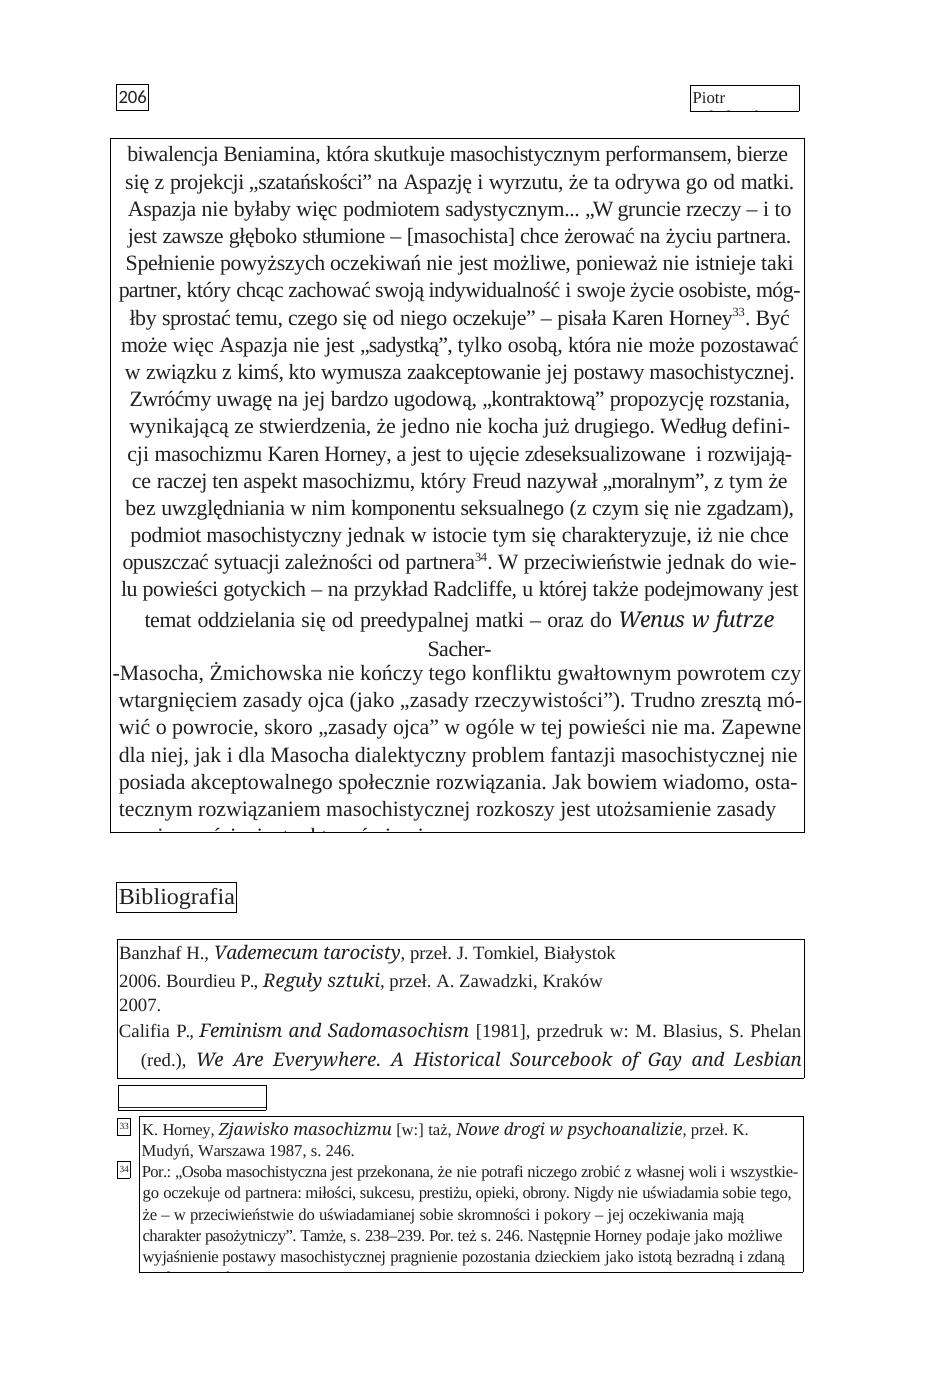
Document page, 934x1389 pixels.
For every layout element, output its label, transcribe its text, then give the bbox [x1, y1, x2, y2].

text K. Horney, Zjawisko masochizmu [w:] taż, Nowe drogi w psychoanalizie, przeł. K. Mudyń, Warszawa 1987, s. 246. [141, 1118, 803, 1160]
text 33 [119, 1121, 130, 1132]
text 206 [118, 86, 148, 108]
text Banzhaf H., Vademecum tarocisty, przeł. J. Tomkiel, Białystok 2006. Bourdieu P., Reguły sztuki, przeł. A. Zawadzki, Kraków 2007. [119, 940, 621, 1016]
text wtargnięciem zasady ojca (jako „zasady rzeczywistości”). Trudno zresztą mó- wić o powrocie, skoro „zasady ojca” w ogóle w tej powieści nie ma. Zapewne dla niej, jak i dla Masocha dialektyczny problem fantazji masochistycznej nie posiada akceptowalnego społecznie rozwiązania. Jak bowiem wiadomo, osta- tecznym rozwiązaniem masochistycznej rozkoszy jest utożsamienie zasady przyjemności z instynktem śmierci. [118, 687, 804, 832]
text -Masocha, Żmichowska nie kończy tego konfliktu gwałtownym powrotem czy [112, 663, 804, 685]
text Bibliografia [118, 883, 236, 909]
text Por.: „Osoba masochistyczna jest przekonana, że nie potrafi niczego zrobić z własnej woli i wszystkie- go oczekuje od partnera: miłości, sukcesu, prestiżu, opieki, obrony. Nigdy nie uświadamia sobie tego, że – w przeciwieństwie do uświadamianej sobie skromności i pokory – jej oczekiwania mają charakter pasożytniczy”. Tamże, s. 238–239. Por. też s. 246. Następnie Horney podaje jako możliwe wyjaśnienie postawy masochistycznej pragnienie pozostania dzieckiem jako istotą bezradną i zdaną na drugą osobę. [142, 1162, 801, 1272]
text 34 [119, 1164, 130, 1174]
text Piotr Sobolczyk [692, 88, 799, 111]
text Califia P., Feminism and Sadomasochism [1981], przedruk w: M. Blasius, S. Phelan (red.), We Are Everywhere. A Historical Sourcebook of Gay and Lesbian Politics, New York–Lon- don 1997, s. 522–528. [119, 1018, 802, 1078]
text biwalencja Beniamina, która skutkuje masochistycznym performansem, bierze się z projekcji „szatańskości” na Aspazję i wyrzutu, że ta odrywa go od matki. Aspazja nie byłaby więc podmiotem sadystycznym... „W gruncie rzeczy – i to jest zawsze głęboko stłumione – [masochista] chce żerować na życiu partnera. Spełnienie powyższych oczekiwań nie jest możliwe, ponieważ nie istnieje taki partner, który chcąc zachować swoją indywidualność i swoje życie osobiste, móg- łby sprostać temu, czego się od niego oczekuje” – pisała Karen Horney33. Być może więc Aspazja nie jest „sadystką”, tylko osobą, która nie może pozostawać w związku z kimś, kto wymusza zaakceptowanie jej postawy masochistycznej. Zwróćmy uwagę na jej bardzo ugodową, „kontraktową” propozycję rozstania, wynikającą ze stwierdzenia, że jedno nie kocha już drugiego. Według defini- cji masochizmu Karen Horney, a jest to ujęcie zdeseksualizowane i rozwijają- ce raczej ten aspekt masochizmu, który Freud nazywał „moralnym”, z tym że bez uwzględniania w nim komponentu seksualnego (z czym się nie zgadzam), podmiot masochistyczny jednak w istocie tym się charakteryzuje, iż nie chce opuszczać sytuacji zależności od partnera34. W przeciwieństwie jednak do wie- lu powieści gotyckich – na przykład Radcliffe, u której także podejmowany jest temat oddzielania się od preedypalnej matki – oraz do Wenus w futrze Sacher- [112, 141, 803, 661]
